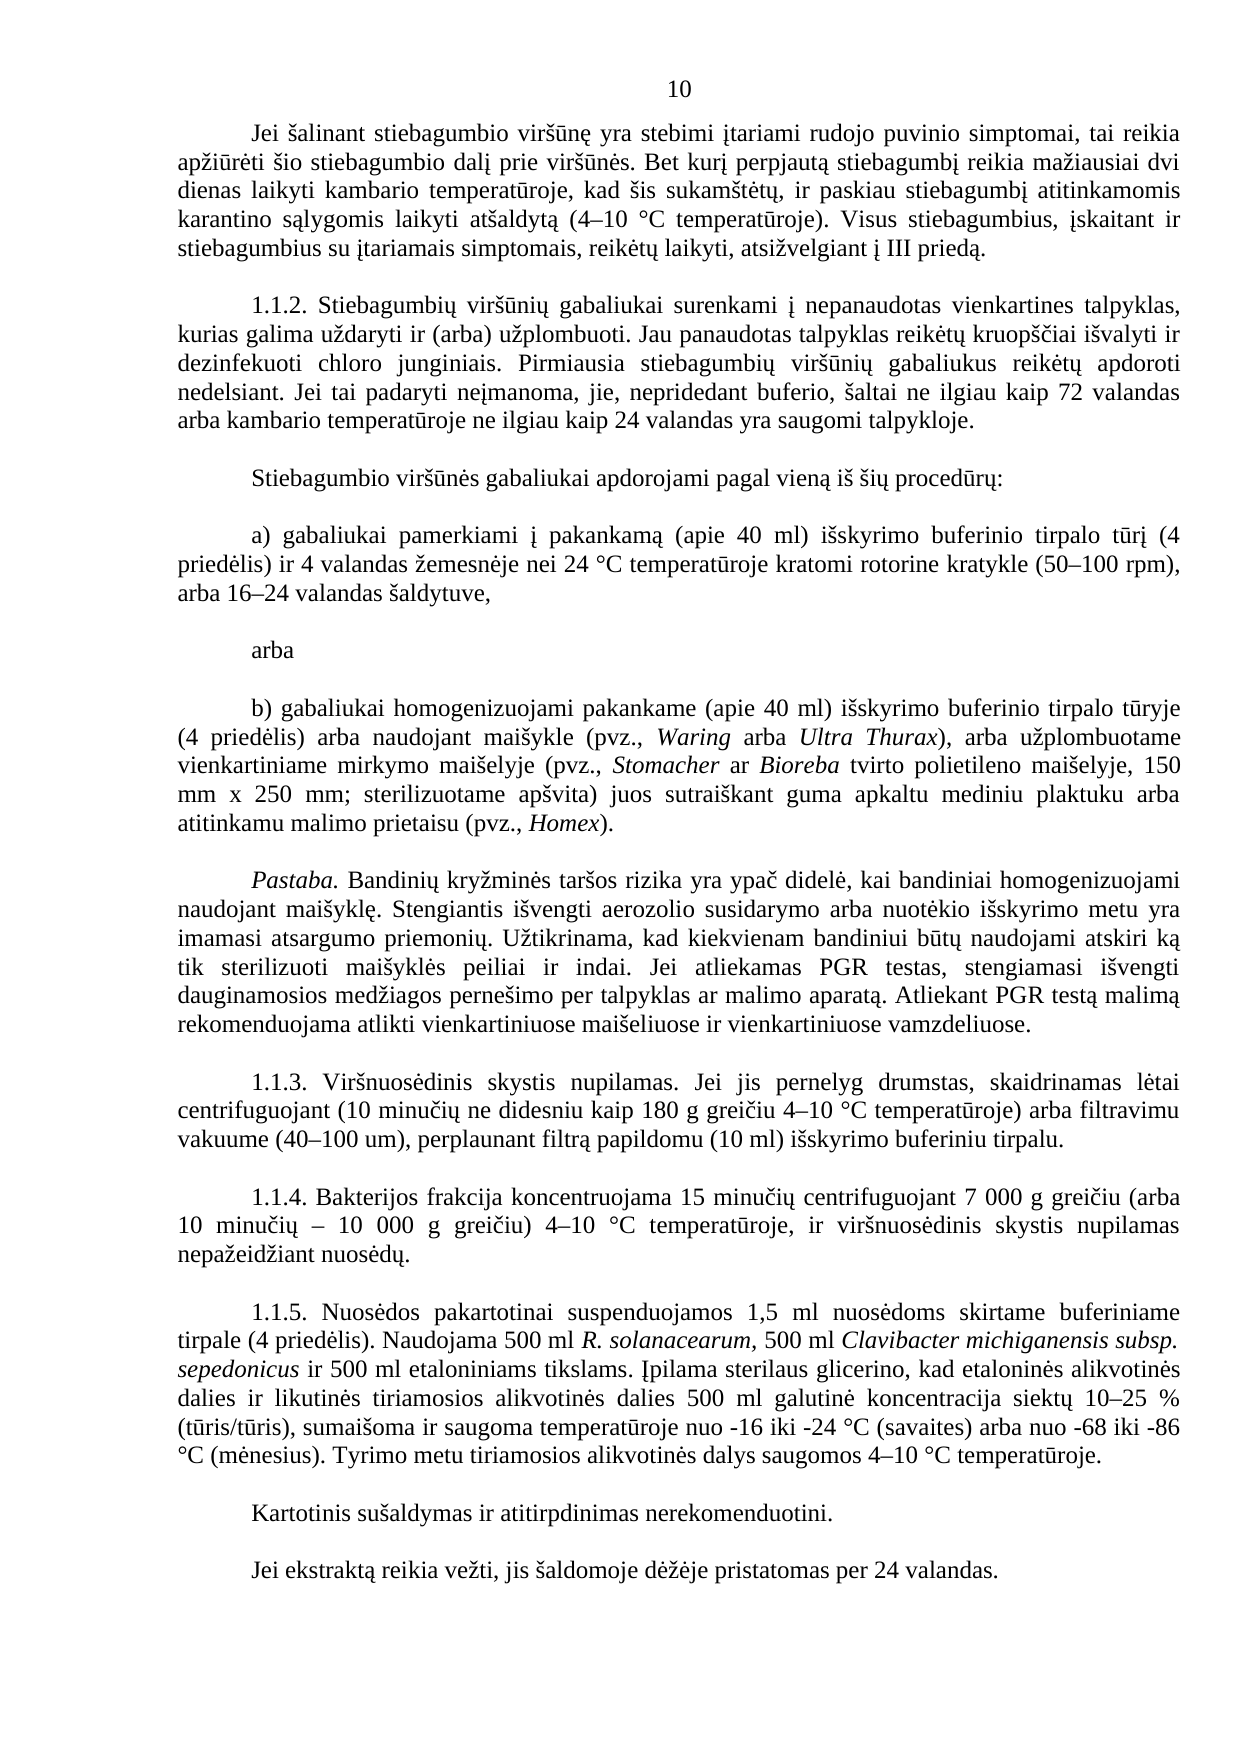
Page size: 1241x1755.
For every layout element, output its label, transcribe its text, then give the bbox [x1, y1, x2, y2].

text Pastaba. Bandinių kryžminės taršos rizika yra ypač didelė, kai bandiniai homogenizuojami naudojant maišyklę. Stengiantis išvengti aerozolio susidarymo arba nuotėkio išskyrimo metu yra imamasi atsargumo priemonių. Užtikrinama, kad kiekvienam bandiniui būtų naudojami atskiri ką tik sterilizuoti maišyklės peiliai ir indai. Jei atliekamas PGR testas, stengiamasi išvengti dauginamosios medžiagos pernešimo per talpyklas ar malimo aparatą. Atliekant PGR testą malimą rekomenduojama atlikti vienkartiniuose maišeliuose ir vienkartiniuose vamzdeliuose. [177, 866, 1181, 1038]
text 1.1.5. Nuosėdos pakartotinai suspenduojamos 1,5 ml nuosėdoms skirtame buferiniame tirpale (4 priedėlis). Naudojama 500 ml R. solanacearum, 500 ml Clavibacter michiganensis subsp. sepedonicus ir 500 ml etaloniniams tikslams. Įpilama sterilaus glicerino, kad etaloninės alikvotinės dalies ir likutinės tiriamosios alikvotinės dalies 500 ml galutinė koncentracija siektų 10–25 % (tūris/tūris), sumaišoma ir saugoma temperatūroje nuo -16 iki -24 °C (savaites) arba nuo -68 iki -86 °C (mėnesius). Tyrimo metu tiriamosios alikvotinės dalys saugomos 4–10 °C temperatūroje. [177, 1297, 1181, 1469]
text Jei ekstraktą reikia vežti, jis šaldomoje dėžėje pristatomas per 24 valandas. [177, 1556, 1181, 1584]
text b) gabaliukai homogenizuojami pakankame (apie 40 ml) išskyrimo buferinio tirpalo tūryje (4 priedėlis) arba naudojant maišykle (pvz., Waring arba Ultra Thurax), arba užplombuotame vienkartiniame mirkymo maišelyje (pvz., Stomacher ar Bioreba tvirto polietileno maišelyje, 150 mm x 250 mm; sterilizuotame apšvita) juos sutraiškant guma apkaltu mediniu plaktuku arba atitinkamu malimo prietaisu (pvz., Homex). [177, 693, 1181, 837]
text 1.1.4. Bakterijos frakcija koncentruojama 15 minučių centrifuguojant 7 000 g greičiu (arba 10 minučių – 10 000 g greičiu) 4–10 °C temperatūroje, ir viršnuosėdinis skystis nupilamas nepažeidžiant nuosėdų. [177, 1182, 1181, 1268]
text Kartotinis sušaldymas ir atitirpdinimas nerekomenduotini. [177, 1498, 1181, 1527]
text Jei šalinant stiebagumbio viršūnę yra stebimi įtariami rudojo puvinio simptomai, tai reikia apžiūrėti šio stiebagumbio dalį prie viršūnės. Bet kurį perpjautą stiebagumbį reikia mažiausiai dvi dienas laikyti kambario temperatūroje, kad šis sukamštėtų, ir paskiau stiebagumbį atitinkamomis karantino sąlygomis laikyti atšaldytą (4–10 °C temperatūroje). Visus stiebagumbius, įskaitant ir stiebagumbius su įtariamais simptomais, reikėtų laikyti, atsižvelgiant į III priedą. [177, 118, 1181, 262]
text a) gabaliukai pamerkiami į pakankamą (apie 40 ml) išskyrimo buferinio tirpalo tūrį (4 priedėlis) ir 4 valandas žemesnėje nei 24 °C temperatūroje kratomi rotorine kratykle (50–100 rpm), arba 16–24 valandas šaldytuve, [177, 521, 1181, 607]
text 1.1.2. Stiebagumbių viršūnių gabaliukai surenkami į nepanaudotas vienkartines talpyklas, kurias galima uždaryti ir (arba) užplombuoti. Jau panaudotas talpyklas reikėtų kruopščiai išvalyti ir dezinfekuoti chloro junginiais. Pirmiausia stiebagumbių viršūnių gabaliukus reikėtų apdoroti nedelsiant. Jei tai padaryti neįmanoma, jie, nepridedant buferio, šaltai ne ilgiau kaip 72 valandas arba kambario temperatūroje ne ilgiau kaip 24 valandas yra saugomi talpykloje. [177, 291, 1181, 434]
text Stiebagumbio viršūnės gabaliukai apdorojami pagal vieną iš šių procedūrų: [177, 463, 1181, 492]
text 1.1.3. Viršnuosėdinis skystis nupilamas. Jei jis pernelyg drumstas, skaidrinamas lėtai centrifuguojant (10 minučių ne didesniu kaip 180 g greičiu 4–10 °C temperatūroje) arba filtravimu vakuume (40–100 um), perplaunant filtrą papildomu (10 ml) išskyrimo buferiniu tirpalu. [177, 1067, 1181, 1153]
text arba [177, 636, 1181, 664]
